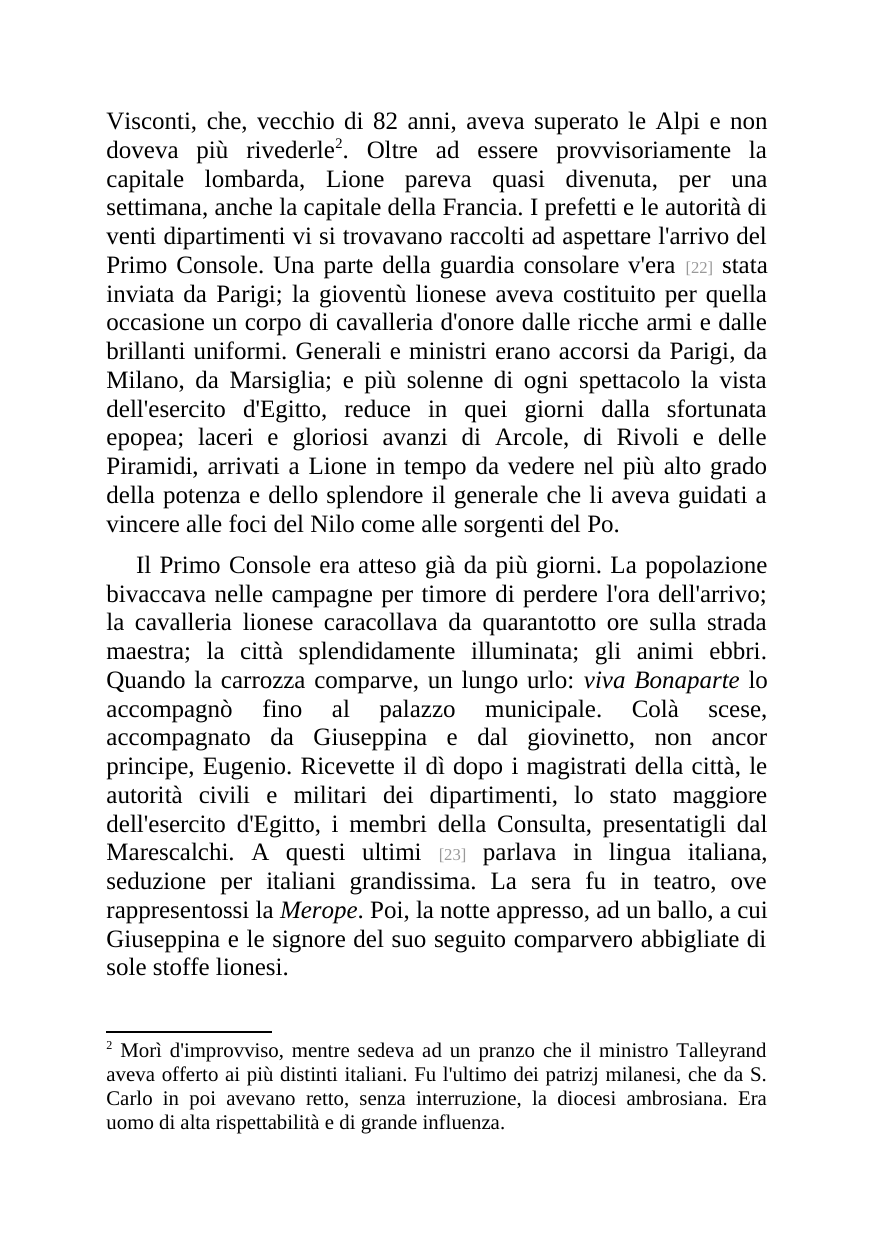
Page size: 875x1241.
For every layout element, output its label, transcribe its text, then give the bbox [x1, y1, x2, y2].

text Morì d'improvviso, mentre sedeva ad un pranzo che il ministro Talleyrand aveva offerto ai più distinti italiani. Fu l'ultimo dei patrizj milanesi, che da S. Carlo in poi avevano retto, senza interruzione, la diocesi ambrosiana. Era uomo di alta rispettabilità e di grande influenza. [106, 1038, 768, 1134]
text Visconti, che, vecchio di 82 anni, aveva superato le Alpi e non doveva più rivederle. Oltre ad essere provvisoriamente la capitale lombarda, Lione pareva quasi divenuta, per una settimana, anche la capitale della Francia. I prefetti e le autorità di venti dipartimenti vi si trovavano raccolti ad aspettare l'arrivo del Primo Console. Una parte della guardia consolare v'era [22] stata inviata da Parigi; la gioventù lionese aveva costituito per quella occasione un corpo di cavalleria d'onore dalle ricche armi e dalle brillanti uniformi. Generali e ministri erano accorsi da Parigi, da Milano, da Marsiglia; e più solenne di ogni spettacolo la vista dell'esercito d'Egitto, reduce in quei giorni dalla sfortunata epopea; laceri e gloriosi avanzi di Arcole, di Rivoli e delle Piramidi, arrivati a Lione in tempo da vedere nel più alto grado della potenza e dello splendore il generale che li aveva guidati a vincere alle foci del Nilo come alle sorgenti del Po. [106, 106, 768, 537]
text Il Primo Console era atteso già da più giorni. La popolazione bivaccava nelle campagne per timore di perdere l'ora dell'arrivo; la cavalleria lionese caracollava da quarantotto ore sulla strada maestra; la città splendidamente illuminata; gli animi ebbri. Quando la carrozza comparve, un lungo urlo: viva Bonaparte lo accompagnò fino al palazzo municipale. Colà scese, accompagnato da Giuseppina e dal giovinetto, non ancor principe, Eugenio. Ricevette il dì dopo i magistrati della città, le autorità civili e militari dei dipartimenti, lo stato maggiore dell'esercito d'Egitto, i membri della Consulta, presentatigli dal Marescalchi. A questi ultimi [23] parlava in lingua italiana, seduzione per italiani grandissima. La sera fu in teatro, ove rappresentossi la Merope. Poi, la notte appresso, ad un ballo, a cui Giuseppina e le signore del suo seguito comparvero abbigliate di sole stoffe lionesi. [106, 550, 768, 981]
